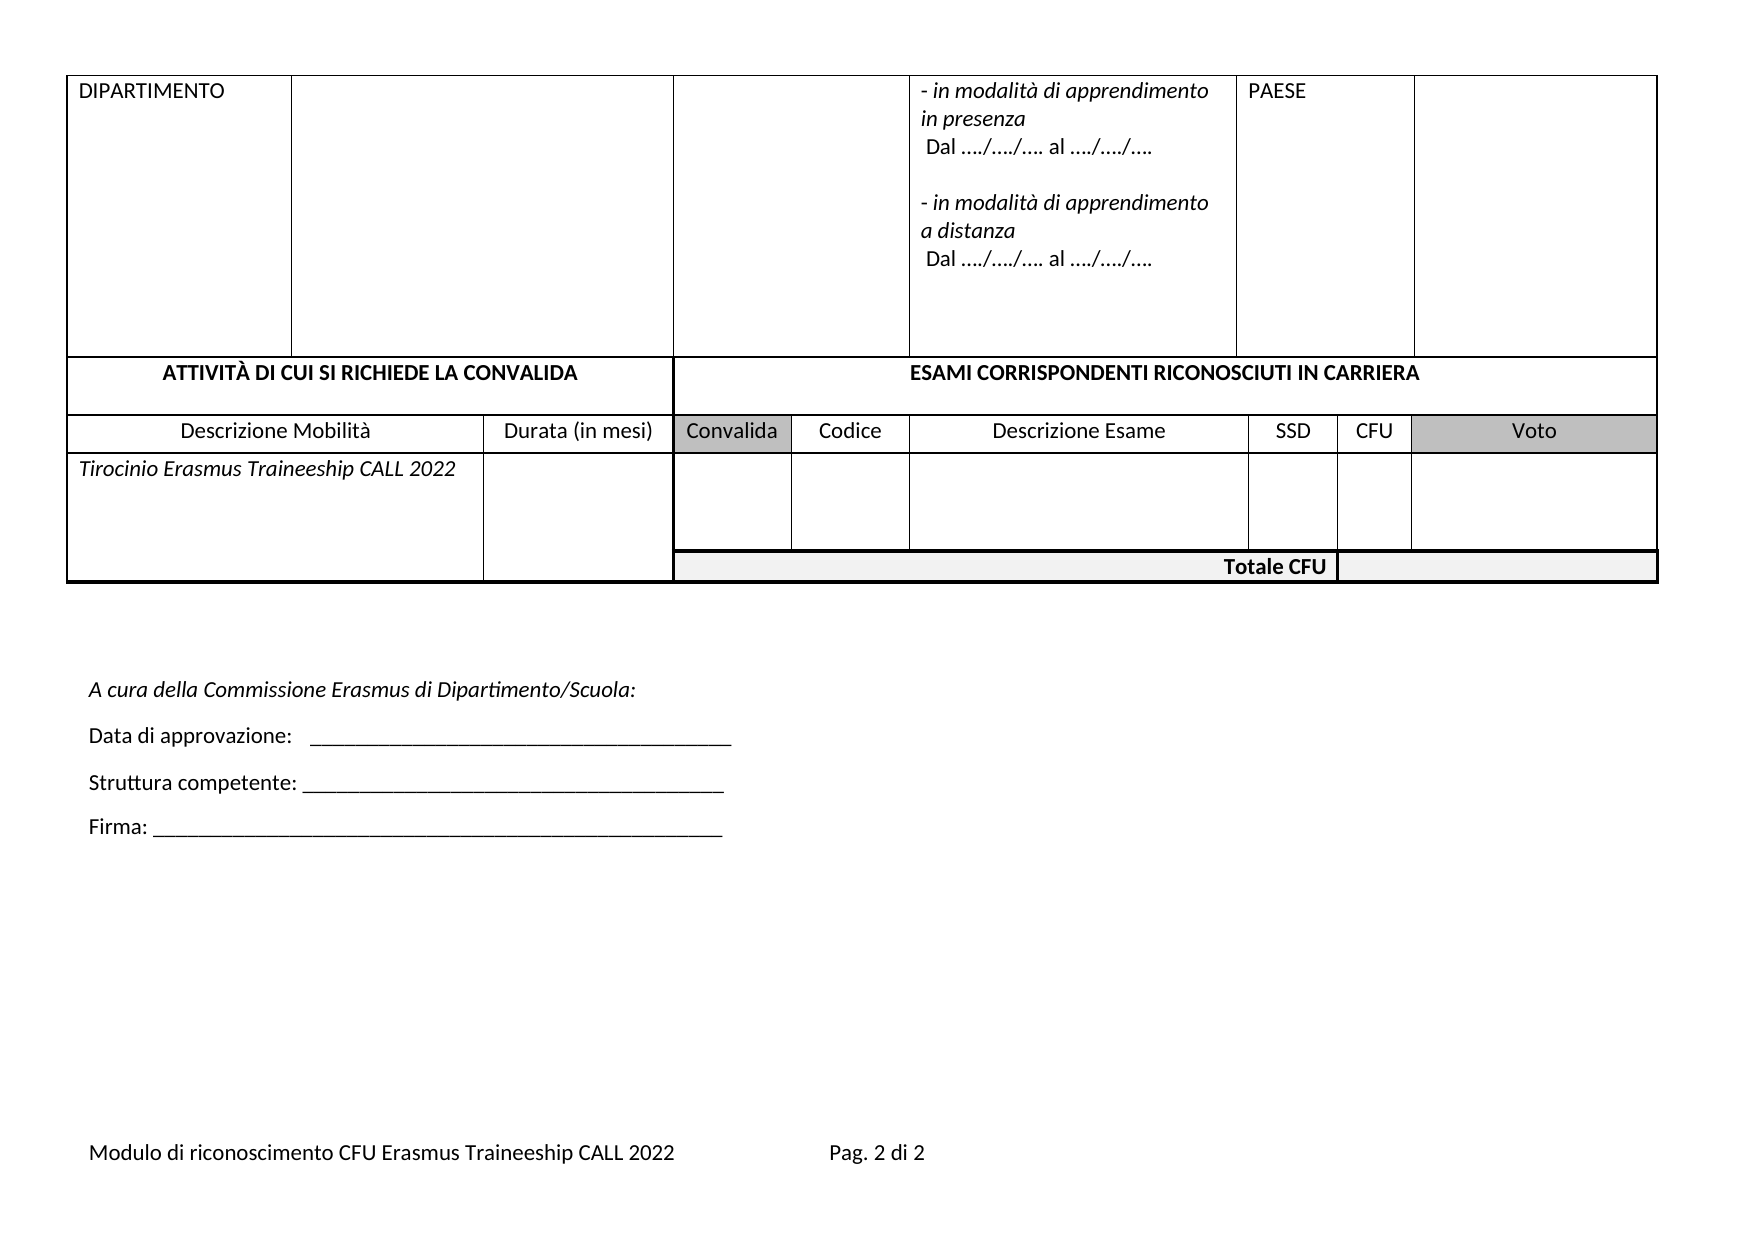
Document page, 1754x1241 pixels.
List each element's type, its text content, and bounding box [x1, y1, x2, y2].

table_cell Durata (in mesi) [484, 416, 672, 452]
table_cell [1412, 454, 1656, 549]
table_cell [674, 76, 909, 356]
table_cell Voto [1412, 416, 1656, 452]
table_cell [292, 76, 673, 356]
table_cell [1415, 76, 1656, 356]
table_cell - in modalità di apprendimento in presenza Dal …./…./…. al …./…./…. - in modalità di apprendimento a distanza Dal …./…./…. al …./…./…. [910, 76, 1236, 356]
text Firma: __________________________________________________ [89, 812, 1665, 840]
table_cell Descrizione Mobilità [68, 416, 483, 452]
table_cell [1338, 454, 1411, 549]
table_cell ESAMI CORRISPONDENTI RICONOSCIUTI IN CARRIERA [675, 358, 1656, 414]
text A cura della Commissione Erasmus di Dipartimento/Scuola: [89, 676, 1665, 704]
table_cell [675, 454, 791, 549]
table_cell Tirocinio Erasmus Traineeship CALL 2022 [68, 454, 483, 580]
text Struttura competente: _____________________________________ [89, 768, 1665, 796]
table_cell [484, 454, 672, 580]
table_cell [1249, 454, 1337, 549]
table_cell CFU [1338, 416, 1411, 452]
table_cell [910, 454, 1248, 549]
table_cell PAESE [1237, 76, 1414, 356]
table_cell [1339, 553, 1656, 580]
table_cell Codice [792, 416, 909, 452]
table_cell Totale CFU [675, 553, 1336, 580]
table_cell [792, 454, 909, 549]
table_cell SSD [1249, 416, 1337, 452]
table_cell Descrizione Esame [910, 416, 1248, 452]
table_cell DIPARTIMENTO [68, 76, 291, 356]
table_cell ATTIVITÀ DI CUI SI RICHIEDE LA CONVALIDA [68, 358, 672, 414]
table_cell Convalida [675, 416, 791, 452]
text Data di approvazione: _____________________________________ [89, 722, 1665, 750]
